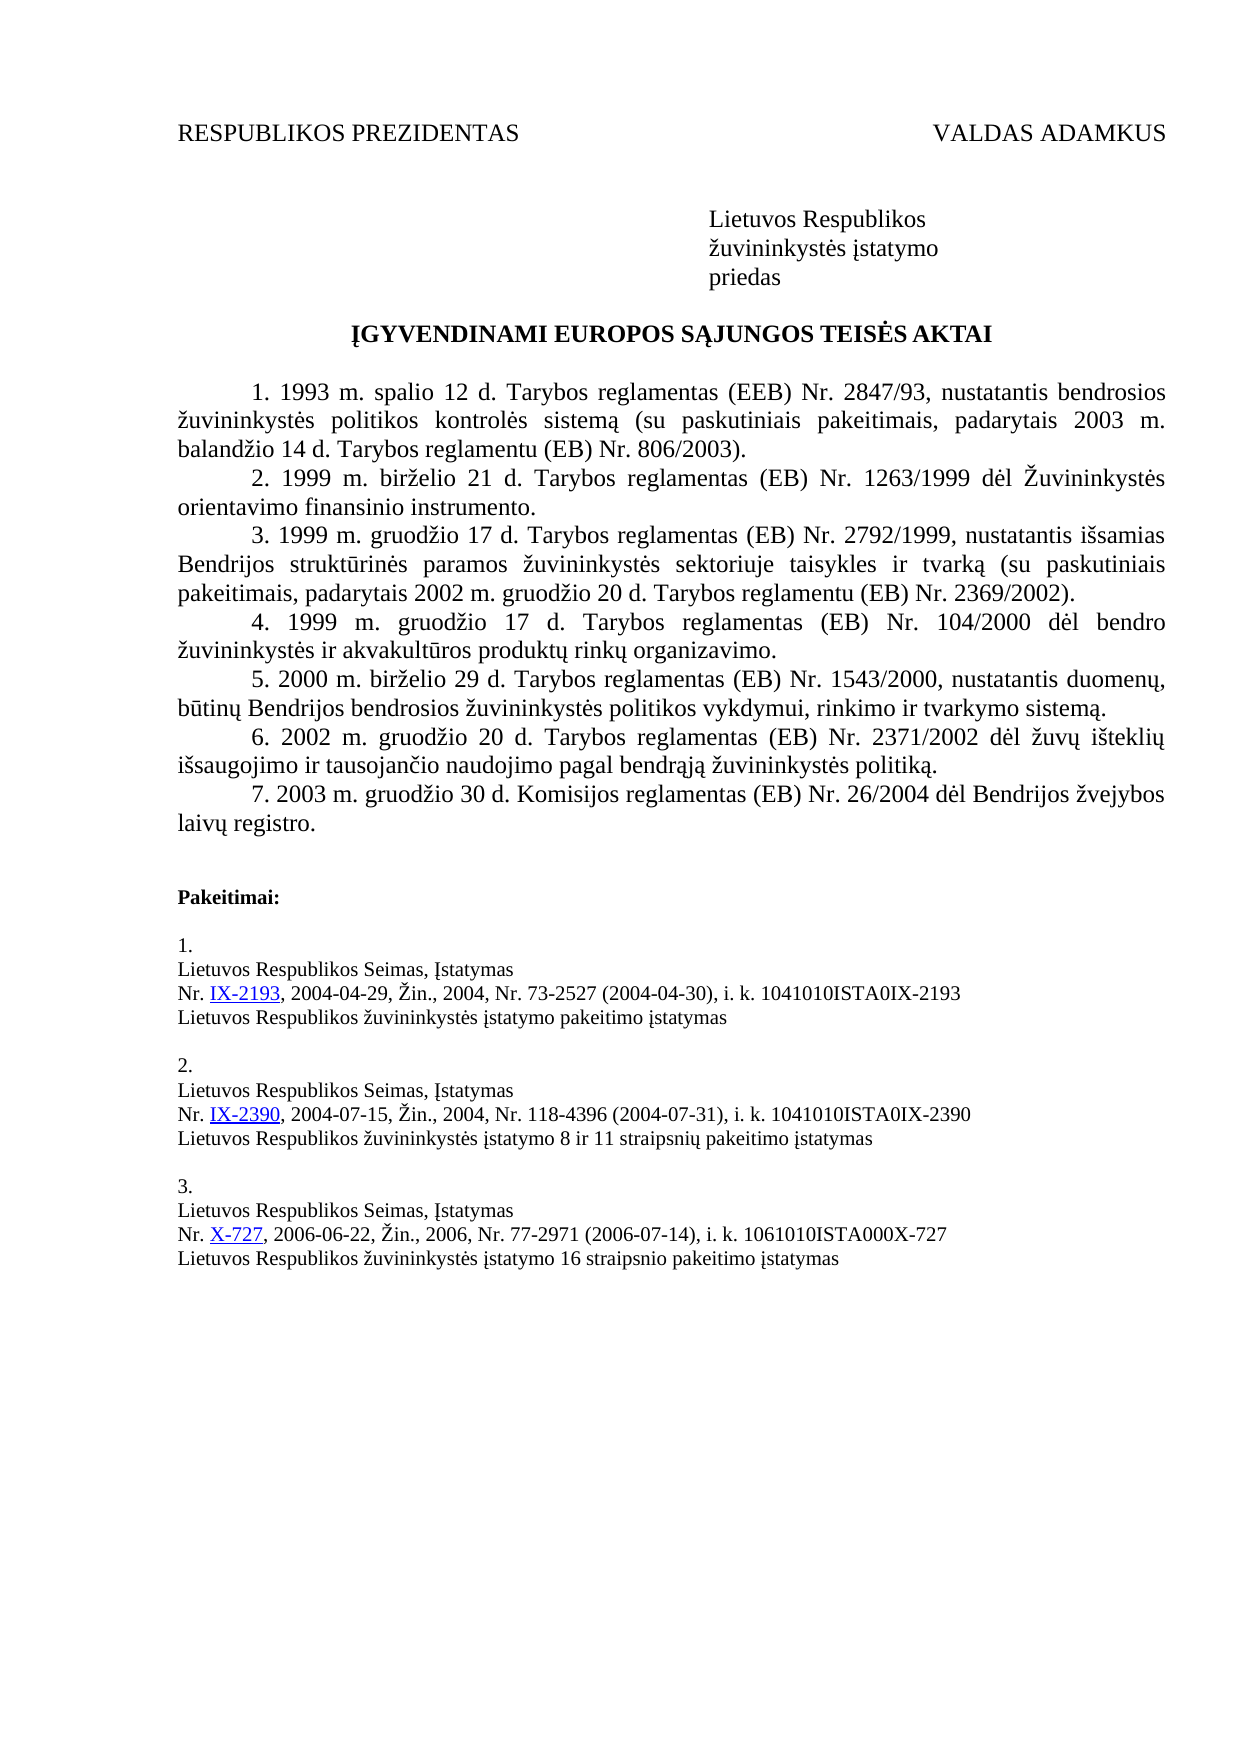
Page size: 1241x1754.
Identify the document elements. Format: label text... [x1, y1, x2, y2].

text 1. [177, 933, 1166, 957]
text Lietuvos Respublikos Seimas, Įstatymas [177, 1077, 1166, 1102]
text Nr. IX-2193, 2004-04-29, Žin., 2004, Nr. 73-2527 (2004-04-30), i. k. 1041010ISTA0IX-2193 [177, 981, 1166, 1005]
text Lietuvos Respublikos žuvininkystės įstatymo pakeitimo įstatymas [177, 1005, 1166, 1029]
text 1. 1993 m. spalio 12 d. Tarybos reglamentas (EEB) Nr. 2847/93, nustatantis bendrosios žuvininkystės politikos kontrolės sistemą (su paskutiniais pakeitimais, padarytais 2003 m. balandžio 14 d. Tarybos reglamentu (EB) Nr. 806/2003). [177, 377, 1166, 463]
text 3. 1999 m. gruodžio 17 d. Tarybos reglamentas (EB) Nr. 2792/1999, nustatantis išsamias Bendrijos struktūrinės paramos žuvininkystės sektoriuje taisykles ir tvarką (su paskutiniais pakeitimais, padarytais 2002 m. gruodžio 20 d. Tarybos reglamentu (EB) Nr. 2369/2002). [177, 521, 1166, 607]
text žuvininkystės įstatymo [177, 233, 1166, 262]
text 6. 2002 m. gruodžio 20 d. Tarybos reglamentas (EB) Nr. 2371/2002 dėl žuvų išteklių išsaugojimo ir tausojančio naudojimo pagal bendrąją žuvininkystės politiką. [177, 722, 1166, 779]
text Lietuvos Respublikos [177, 204, 1166, 233]
text Lietuvos Respublikos Seimas, Įstatymas [177, 1198, 1166, 1222]
text RESPUBLIKOS PREZIDENTAS VALDAS ADAMKUS [177, 118, 1166, 147]
text Lietuvos Respublikos Seimas, Įstatymas [177, 957, 1166, 981]
text ĮGYVENDINAMI EUROPOS SĄJUNGOS TEISĖS AKTAI [177, 319, 1166, 348]
text Lietuvos Respublikos žuvininkystės įstatymo 16 straipsnio pakeitimo įstatymas [177, 1246, 1166, 1270]
text 5. 2000 m. birželio 29 d. Tarybos reglamentas (EB) Nr. 1543/2000, nustatantis duomenų, būtinų Bendrijos bendrosios žuvininkystės politikos vykdymui, rinkimo ir tvarkymo sistemą. [177, 664, 1166, 722]
text Pakeitimai: [177, 885, 1166, 909]
text 7. 2003 m. gruodžio 30 d. Komisijos reglamentas (EB) Nr. 26/2004 dėl Bendrijos žvejybos laivų registro. [177, 779, 1166, 837]
text Nr. IX-2390, 2004-07-15, Žin., 2004, Nr. 118-4396 (2004-07-31), i. k. 1041010ISTA0IX-2390 [177, 1102, 1166, 1126]
text 4. 1999 m. gruodžio 17 d. Tarybos reglamentas (EB) Nr. 104/2000 dėl bendro žuvininkystės ir akvakultūros produktų rinkų organizavimo. [177, 607, 1166, 664]
text 2. 1999 m. birželio 21 d. Tarybos reglamentas (EB) Nr. 1263/1999 dėl Žuvininkystės orientavimo finansinio instrumento. [177, 463, 1166, 521]
text 2. [177, 1053, 1166, 1077]
text Nr. X-727, 2006-06-22, Žin., 2006, Nr. 77-2971 (2006-07-14), i. k. 1061010ISTA000X-727 [177, 1222, 1166, 1246]
text priedas [177, 262, 1166, 291]
text Lietuvos Respublikos žuvininkystės įstatymo 8 ir 11 straipsnių pakeitimo įstatymas [177, 1126, 1166, 1150]
text 3. [177, 1174, 1166, 1198]
